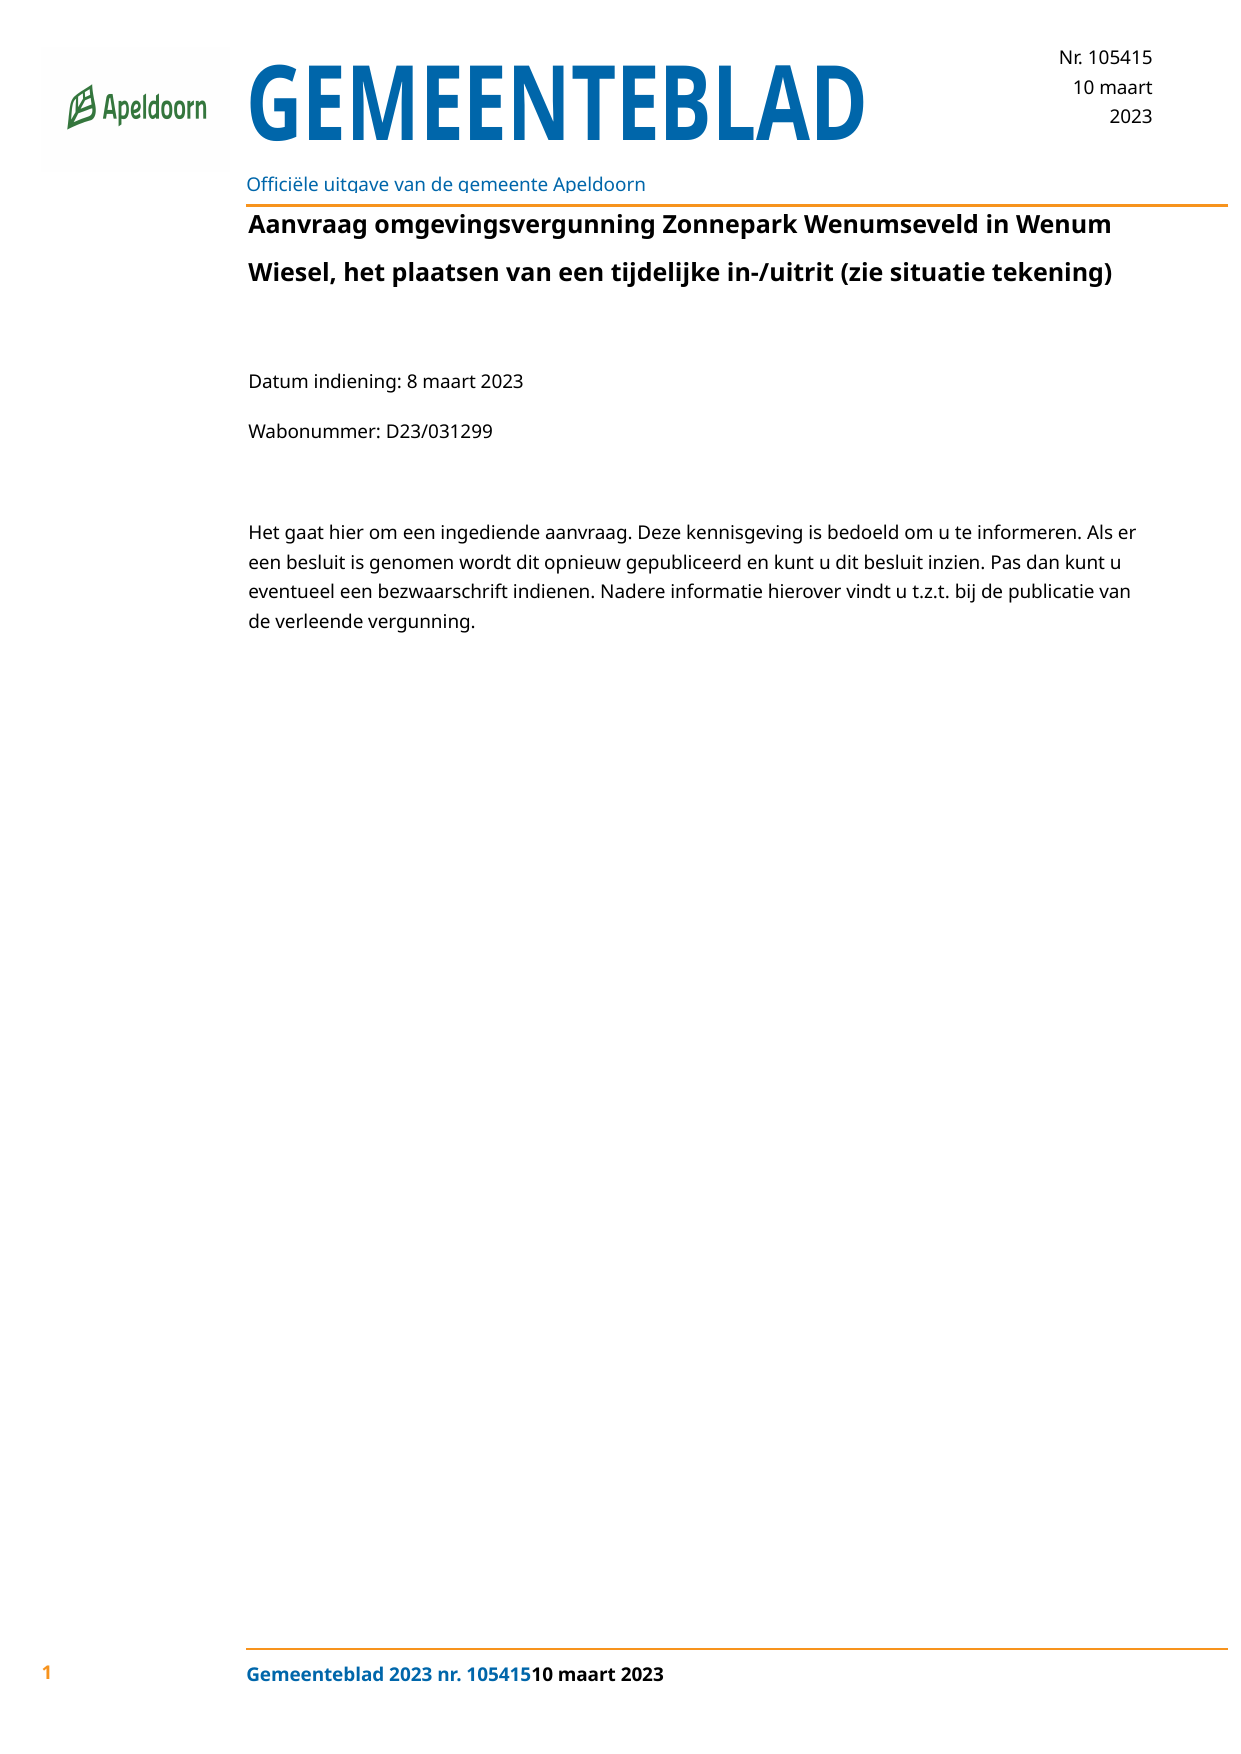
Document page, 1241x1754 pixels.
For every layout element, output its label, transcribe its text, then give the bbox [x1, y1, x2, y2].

picture [41, 47, 231, 172]
text Wabonummer: D23/031299 [248, 419, 1152, 444]
text Datum indiening: 8 maart 2023 [248, 368, 1152, 394]
text Het gaat hier om een ingediende aanvraag. Deze kennisgeving is bedoeld om u te informeren. Als er een besluit is genomen wordt dit opnieuw gepubliceerd en kunt u dit besluit inzien. Pas dan kunt u eventueel een bezwaarschrift indienen. Nadere informatie hierover vindt u t.z.t. bij de publicatie van de verleende vergunning. [248, 519, 1152, 634]
text Aanvraag omgevingsvergunning Zonnepark Wenumseveld in Wenum Wiesel, het plaatsen van een tijdelijke in-/uitrit (zie situatie tekening) [248, 207, 1152, 288]
